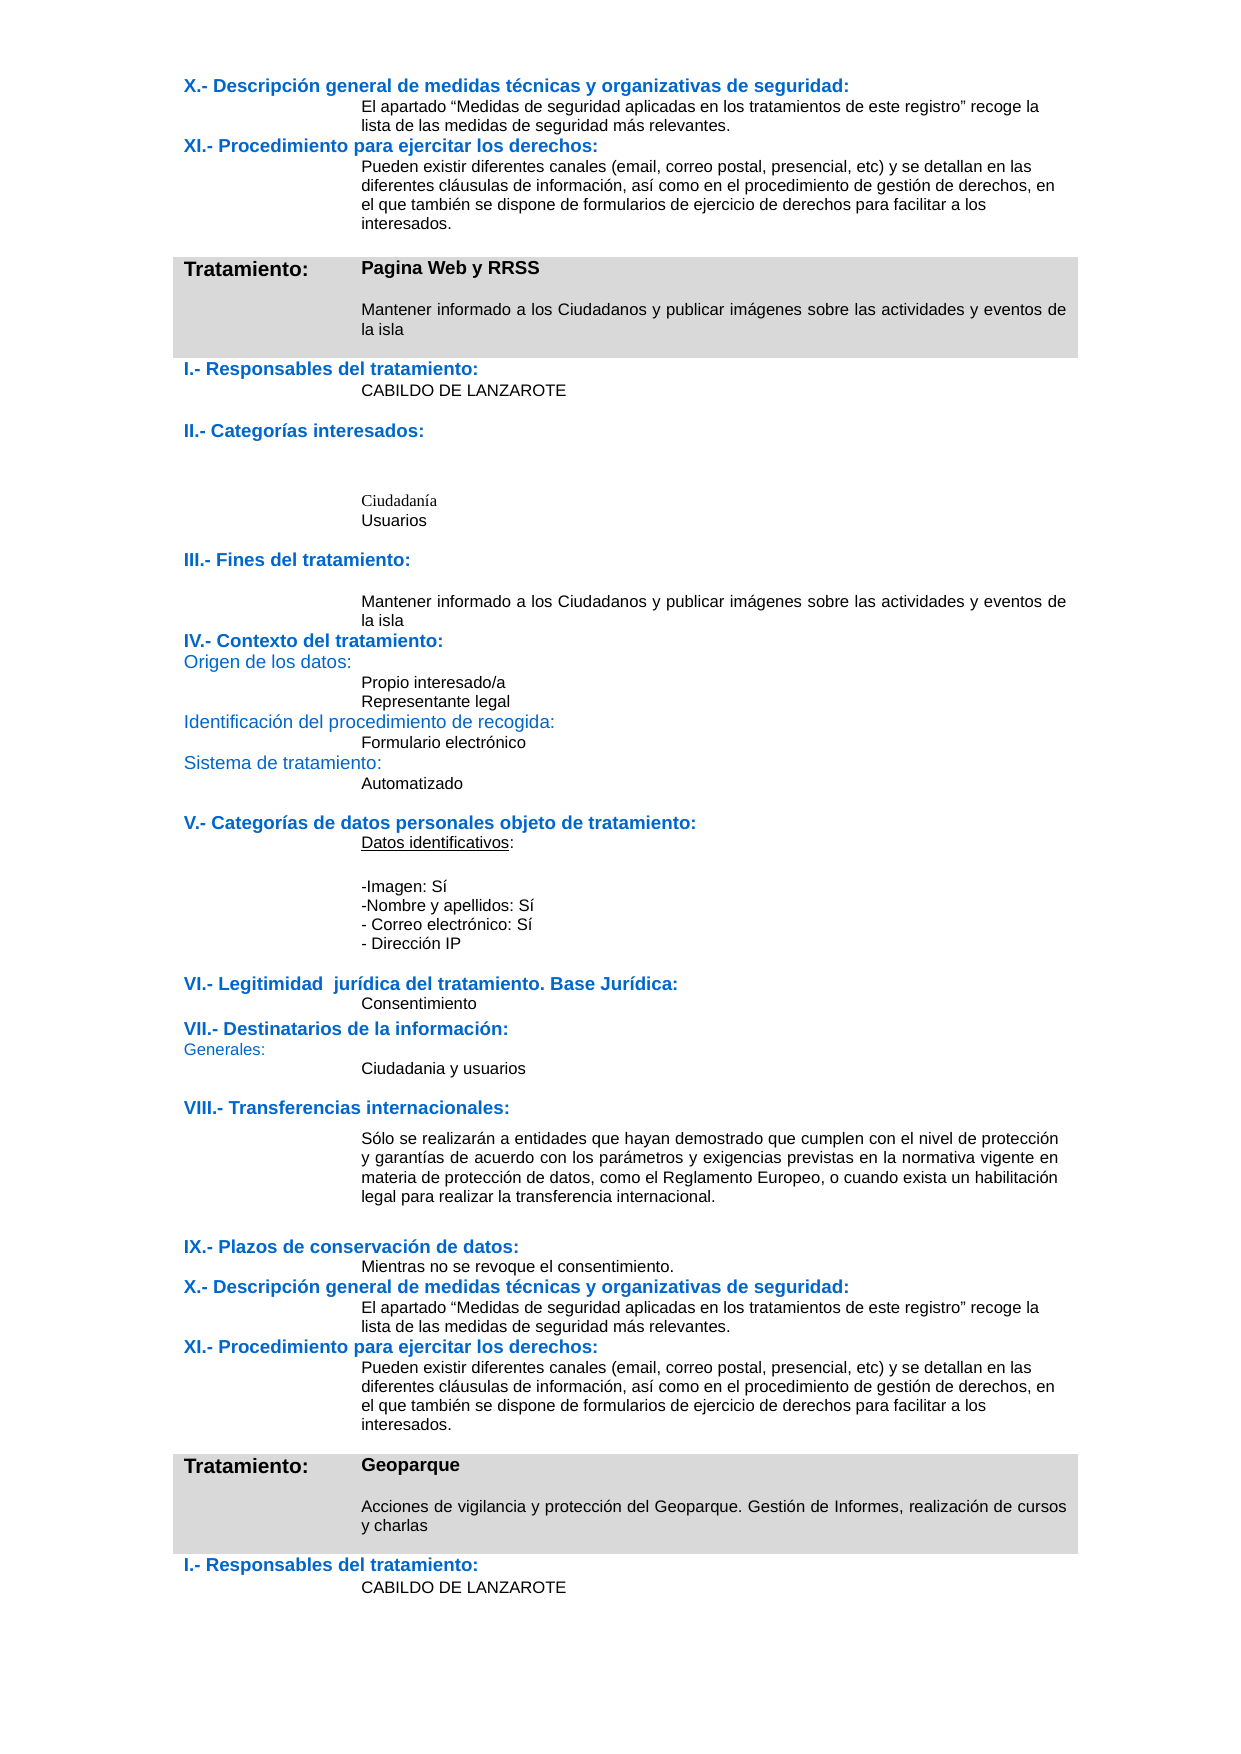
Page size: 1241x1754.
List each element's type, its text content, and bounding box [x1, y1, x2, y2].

table_cell Ciudadania y usuarios [350, 1059, 1078, 1078]
table_cell Identificación del procedimiento de recogida: [173, 711, 1078, 733]
table_cell IX.- Plazos de conservación de datos: [173, 1236, 1078, 1257]
table_cell [173, 1078, 350, 1097]
table_cell El apartado “Medidas de seguridad aplicadas en los tratamientos de este registro” recoge la lista de las medidas de seguridad más relevantes. [350, 1298, 1078, 1336]
table_cell Mientras no se revoque el consentimiento. [350, 1257, 1078, 1276]
table_cell [173, 1119, 350, 1236]
table_cell V.- Categorías de datos personales objeto de tratamiento: [173, 812, 1078, 833]
table_cell [173, 994, 350, 1018]
table_cell X.- Descripción general de medidas técnicas y organizativas de seguridad: [173, 75, 1078, 97]
table_cell [173, 774, 350, 812]
table_cell VII.- Destinatarios de la información: [173, 1018, 1078, 1039]
table_cell Automatizado [350, 774, 1078, 812]
table_cell [173, 1059, 350, 1078]
table_header Pagina Web y RRSS Mantener informado a los Ciudadanos y publicar imágenes sobre las actividades y eventos de la isla [350, 257, 1078, 358]
table_cell Pueden existir diferentes canales (email, correo postal, presencial, etc) y se detallan en las diferentes cláusulas de información, así como en el procedimiento de gestión de derechos, en el que también se dispone de formularios de ejercicio de derechos para facilitar a los interesados. [350, 156, 1078, 233]
table_cell Consentimiento [350, 994, 1078, 1018]
table_cell Generales: [173, 1039, 1078, 1058]
table_cell VI.- Legitimidad jurídica del tratamiento. Base Jurídica: [173, 972, 1078, 994]
table_cell Origen de los datos: [173, 651, 1078, 673]
table_cell III.- Fines del tratamiento: [173, 549, 1078, 572]
table_cell II.- Categorías interesados: [173, 420, 1078, 443]
table_cell [173, 381, 350, 419]
table_cell XI.- Procedimiento para ejercitar los derechos: [173, 135, 1078, 156]
table_cell X.- Descripción general de medidas técnicas y organizativas de seguridad: [173, 1276, 1078, 1298]
table_cell [173, 1578, 350, 1616]
table_cell [350, 1078, 1078, 1097]
table_cell I.- Responsables del tratamiento: [173, 358, 1078, 381]
table_cell [173, 833, 350, 972]
table_cell [173, 572, 350, 630]
table_cell [173, 156, 350, 233]
table_cell [173, 97, 350, 135]
table_cell Sistema de tratamiento: [173, 752, 1078, 773]
table_cell Formulario electrónico [350, 733, 1078, 752]
table_cell [173, 1298, 350, 1336]
table_cell Datos identificativos: -Imagen: Sí -Nombre y apellidos: Sí - Correo electrónico: Sí - Dirección IP [350, 833, 1078, 972]
table_cell CABILDO DE LANZAROTE [350, 381, 1078, 419]
table_cell [173, 673, 350, 711]
table_cell El apartado “Medidas de seguridad aplicadas en los tratamientos de este registro” recoge la lista de las medidas de seguridad más relevantes. [350, 97, 1078, 135]
table_cell [173, 1358, 350, 1453]
table_cell Sólo se realizarán a entidades que hayan demostrado que cumplen con el nivel de protección y garantías de acuerdo con los parámetros y exigencias previstas en la normativa vigente en materia de protección de datos, como el Reglamento Europeo, o cuando exista un habilitación legal para realizar la transferencia internacional. [350, 1119, 1078, 1236]
table_cell I.- Responsables del tratamiento: [173, 1554, 1078, 1578]
table_cell [173, 1257, 350, 1276]
table_cell Pueden existir diferentes canales (email, correo postal, presencial, etc) y se detallan en las diferentes cláusulas de información, así como en el procedimiento de gestión de derechos, en el que también se dispone de formularios de ejercicio de derechos para facilitar a los interesados. [350, 1358, 1078, 1453]
table_cell IV.- Contexto del tratamiento: [173, 630, 1078, 651]
table_cell XI.- Procedimiento para ejercitar los derechos: [173, 1336, 1078, 1358]
table_cell CABILDO DE LANZAROTE [350, 1578, 1078, 1616]
table_cell [173, 733, 350, 752]
table_cell [173, 443, 350, 549]
table_cell Tratamiento: [173, 1454, 350, 1554]
table_cell Mantener informado a los Ciudadanos y publicar imágenes sobre las actividades y eventos de la isla [350, 572, 1078, 630]
table_cell VIII.- Transferencias internacionales: [173, 1097, 1078, 1118]
table_header Tratamiento: [173, 257, 350, 358]
table_cell Propio interesado/a Representante legal [350, 673, 1078, 711]
table_cell Geoparque Acciones de vigilancia y protección del Geoparque. Gestión de Informes, realización de cursos y charlas [350, 1454, 1078, 1554]
table_cell Ciudadanía Usuarios [350, 443, 1078, 549]
